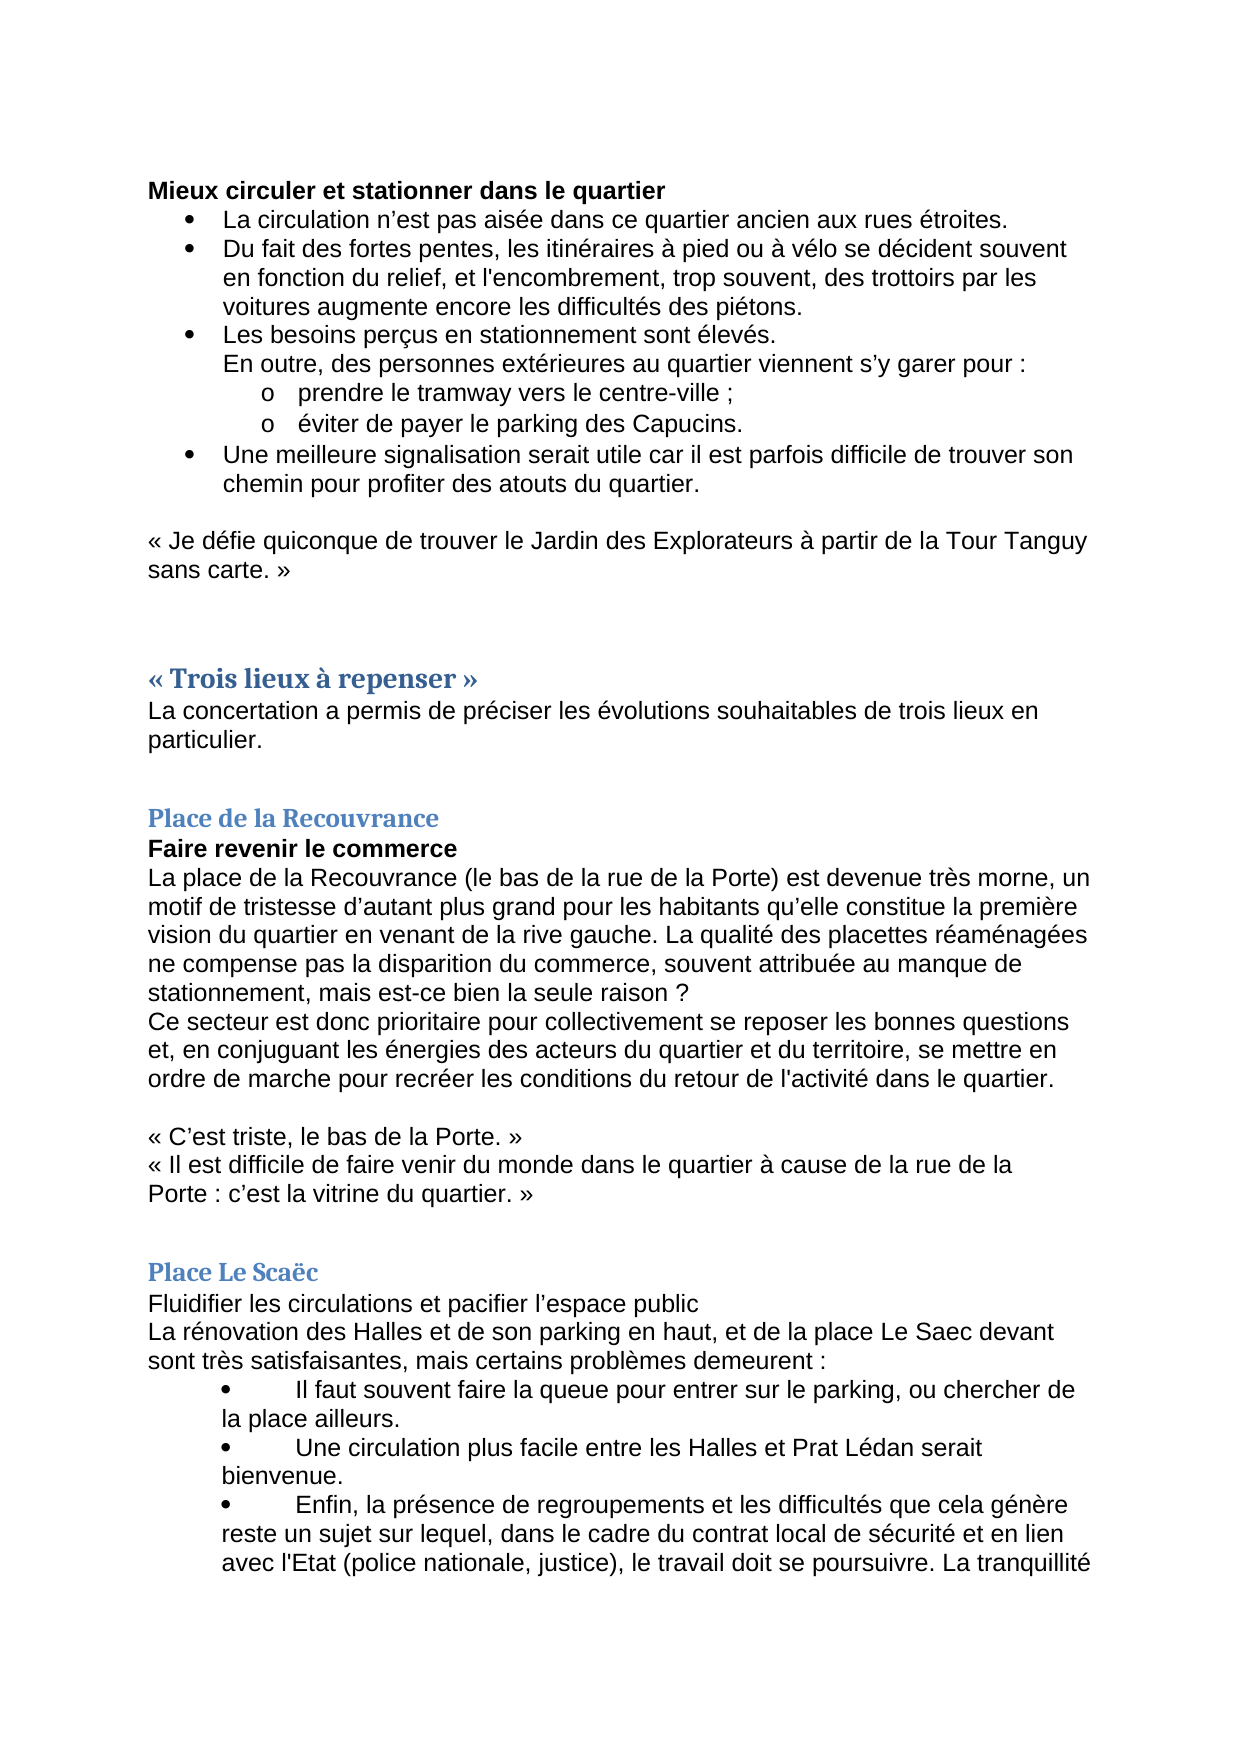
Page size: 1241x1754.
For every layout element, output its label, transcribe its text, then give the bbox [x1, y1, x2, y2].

text Ce secteur est donc prioritaire pour collectivement se reposer les bonnes questions et, en conjuguant les énergies des acteurs du quartier et du territoire, se mettre en ordre de marche pour recréer les conditions du retour de l'activité dans le quartier. [148, 1007, 1093, 1093]
text La concertation a permis de préciser les évolutions souhaitables de trois lieux en particulier. [148, 696, 1093, 753]
text « Je défie quiconque de trouver le Jardin des Explorateurs à partir de la Tour Tanguy sans carte. » [148, 526, 1093, 584]
text La rénovation des Halles et de son parking en haut, et de la place Le Saec devant sont très satisfaisantes, mais certains problèmes demeurent : [148, 1317, 1093, 1375]
list Il faut souvent faire la queue pour entrer sur le parking, ou chercher de la place ailleurs. [221, 1375, 1093, 1432]
list éviter de payer le parking des Capucins. [260, 409, 1093, 440]
text Faire revenir le commerce [148, 834, 1093, 863]
list prendre le tramway vers le centre-ville ; [260, 378, 1093, 409]
list La circulation n’est pas aisée dans ce quartier ancien aux rues étroites. [185, 205, 1093, 234]
list Les besoins perçus en stationnement sont élevés. En outre, des personnes extérieures au quartier viennent s’y garer pour : [185, 320, 1093, 378]
text « C’est triste, le bas de la Porte. » [148, 1122, 1093, 1150]
text « Il est difficile de faire venir du monde dans le quartier à cause de la rue de la Porte : c’est la vitrine du quartier. » [148, 1150, 1093, 1208]
subtitle Place de la Recouvrance [148, 803, 1093, 834]
list Une meilleure signalisation serait utile car il est parfois difficile de trouver son chemin pour profiter des atouts du quartier. [185, 440, 1093, 497]
text Fluidifier les circulations et pacifier l’espace public [148, 1289, 1093, 1317]
list Une circulation plus facile entre les Halles et Prat Lédan serait bienvenue. [221, 1432, 1093, 1490]
text La place de la Recouvrance (le bas de la rue de la Porte) est devenue très morne, un motif de tristesse d’autant plus grand pour les habitants qu’elle constitue la première vision du quartier en venant de la rive gauche. La qualité des placettes réaménagées ne compense pas la disparition du commerce, souvent attribuée au manque de stationnement, mais est-ce bien la seule raison ? [148, 863, 1093, 1007]
subtitle Place Le Scaëc [148, 1257, 1093, 1289]
text Mieux circuler et stationner dans le quartier [148, 176, 1093, 205]
list Du fait des fortes pentes, les itinéraires à pied ou à vélo se décident souvent en fonction du relief, et l'encombrement, trop souvent, des trottoirs par les voitures augmente encore les difficultés des piétons. [185, 234, 1093, 320]
list Enfin, la présence de regroupements et les difficultés que cela génère reste un sujet sur lequel, dans le cadre du contrat local de sécurité et en lien avec l'Etat (police nationale, justice), le travail doit se poursuivre. La tranquillité [221, 1490, 1093, 1576]
subtitle « Trois lieux à repenser » [148, 662, 1093, 696]
